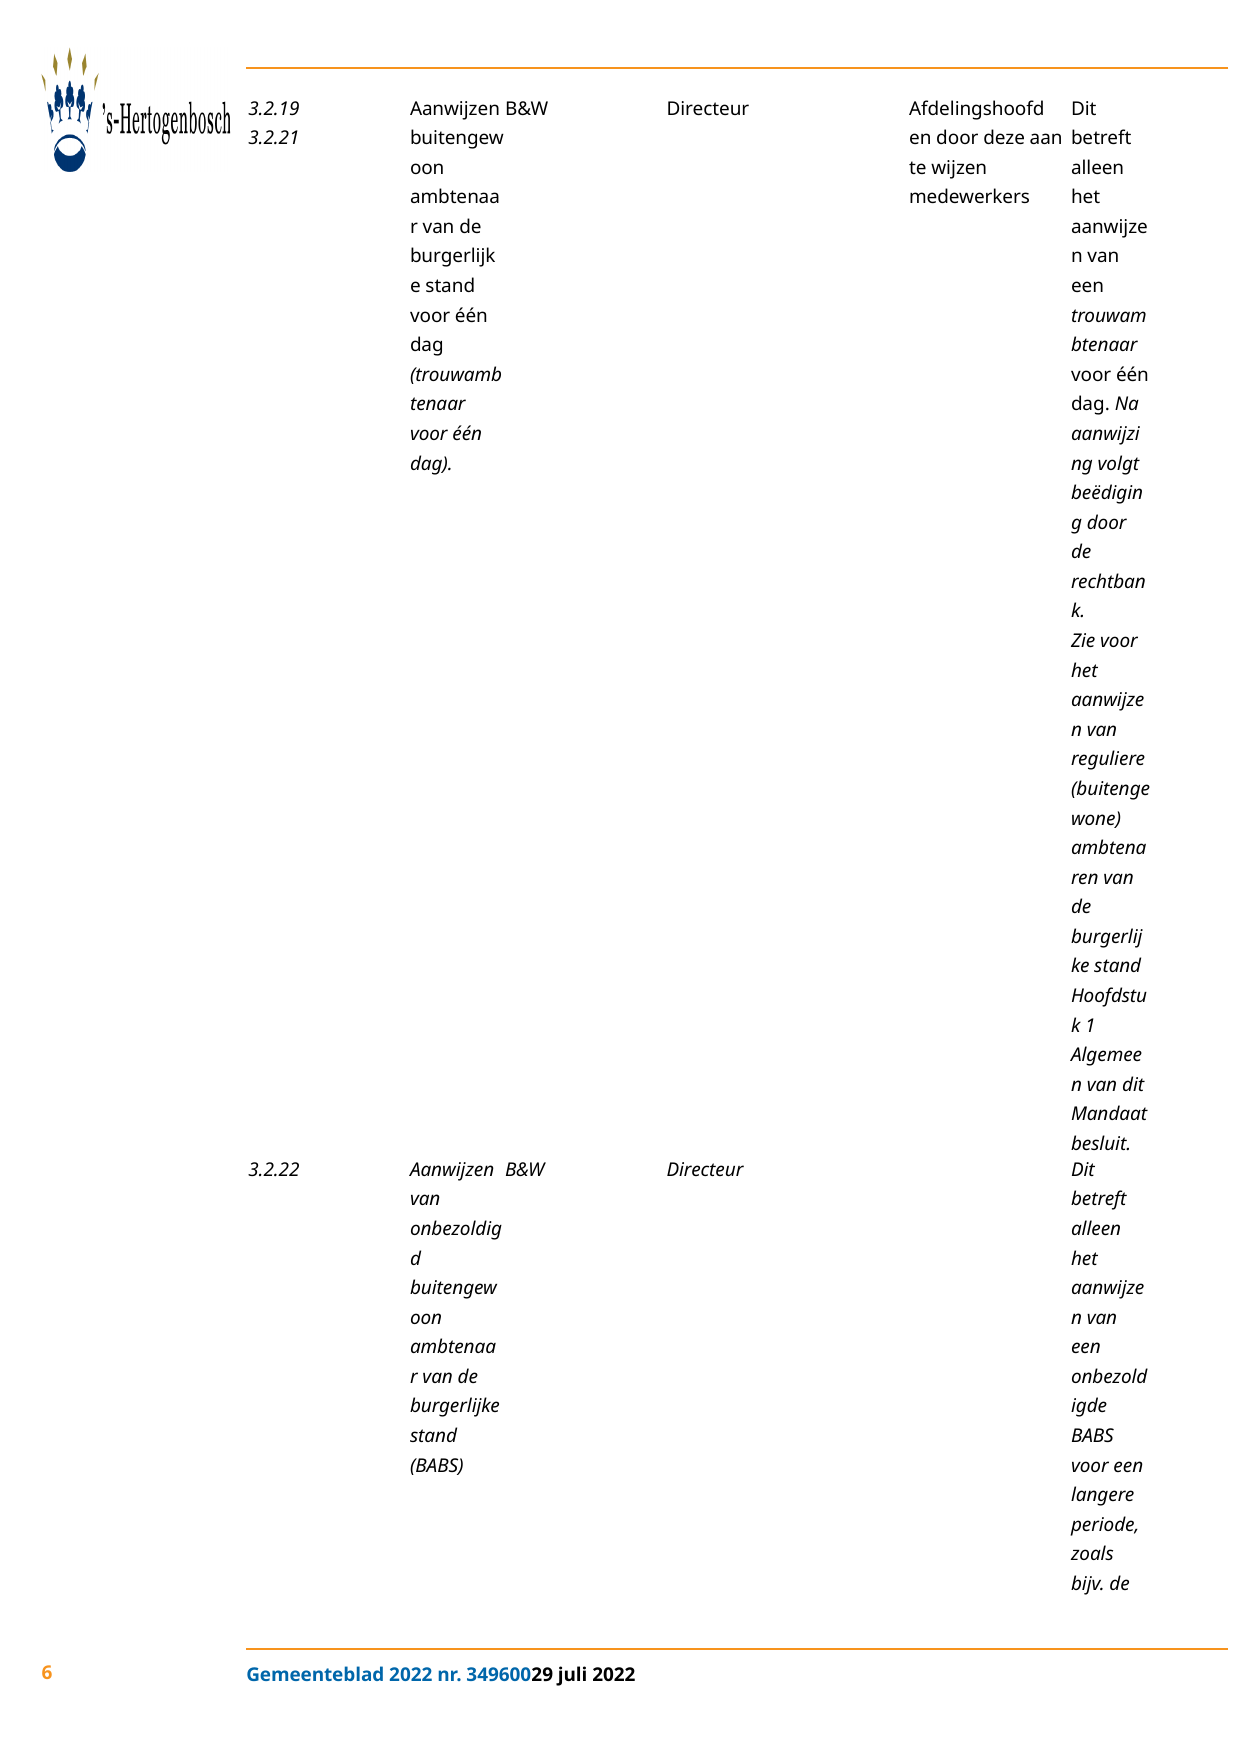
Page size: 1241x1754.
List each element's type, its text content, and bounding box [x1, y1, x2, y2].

table_cell Dit betreft alleen het aanwijzen van een onbezoldigde BABS voor een langere periode, zoals bijv. de [1071, 1156, 1152, 1596]
table_cell 3.2.19 3.2.21 [248, 95, 410, 1156]
table_cell B&W [505, 1156, 666, 1596]
table_cell Dit betreft alleen het aanwijzen van een trouwambtenaar voor één dag. Na aanwijzing volgt beëdiging door de rechtbank. Zie voor het aanwijzen van reguliere (buitengewone) ambtenaren van de burgerlijke stand Hoofdstuk 1 Algemeen van dit Mandaatbesluit. [1071, 95, 1152, 1156]
table_cell Aanwijzen van onbezoldigd buitengewoon ambtenaar van de burgerlijke stand (BABS) [410, 1156, 505, 1596]
table_cell Directeur [666, 1156, 909, 1596]
table_cell Afdelingshoofd en door deze aan te wijzen medewerkers [909, 95, 1071, 1156]
table_cell 3.2.22 [248, 1156, 410, 1596]
table_cell Directeur [666, 95, 909, 1156]
table_cell Aanwijzen buitengewoon ambtenaar van de burgerlijke stand voor één dag (trouwambtenaar voor één dag). [410, 95, 505, 1156]
table_cell [909, 1156, 1071, 1596]
table_cell B&W [505, 95, 666, 1156]
picture [41, 47, 231, 172]
